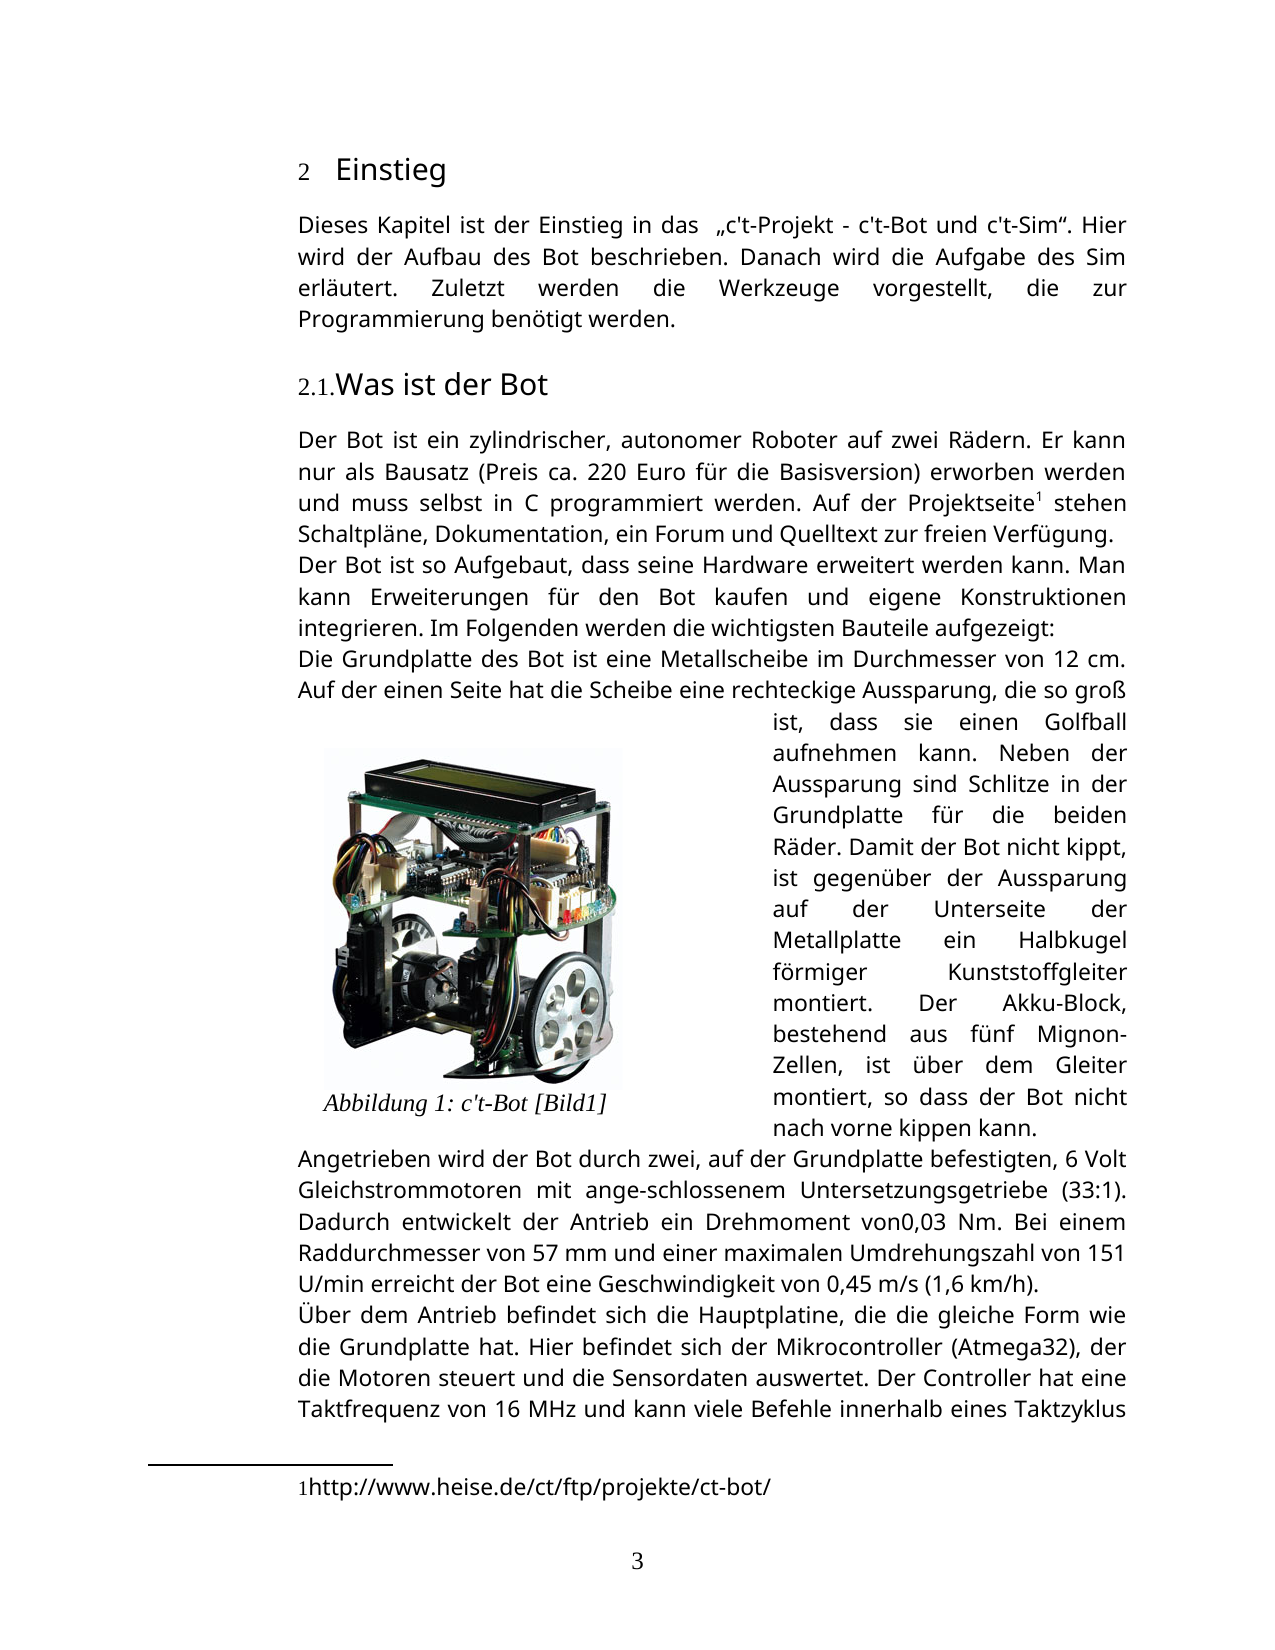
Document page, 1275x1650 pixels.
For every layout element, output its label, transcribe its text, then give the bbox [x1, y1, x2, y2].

text http://www.heise.de/ct/ftp/projekte/ct-bot/ [298, 1471, 1127, 1502]
text Dieses Kapitel ist der Einstieg in das „c't-Projekt - c't-Bot und c't-Sim“. Hier wird der Aufbau des Bot beschrieben. Danach wird die Aufgabe des Sim erläutert. Zuletzt werden die Werkzeuge vorgestellt, die zur Programmierung benötigt werden. [298, 209, 1127, 334]
list Was ist der Bot [298, 363, 1127, 404]
text Der Bot ist so Aufgebaut, dass seine Hardware erweitert werden kann. Man kann Erweiterungen für den Bot kaufen und eigene Konstruktionen integrieren. Im Folgenden werden die wichtigsten Bauteile aufgezeigt: [298, 549, 1127, 643]
text Abbildung 1: c't-Bot [Bild1] [323, 1090, 622, 1117]
text Über dem Antrieb befindet sich die Hauptplatine, die die gleiche Form wie die Grundplatte hat. Hier befindet sich der Mikrocontroller (Atmega32), der die Motoren steuert und die Sensordaten auswertet. Der Controller hat eine Taktfrequenz von 16 MHz und kann viele Befehle innerhalb eines Taktzyklus [298, 1299, 1127, 1424]
list Einstieg [298, 148, 1127, 189]
text Der Bot ist ein zylindrischer, autonomer Roboter auf zwei Rädern. Er kann nur als Bausatz (Preis ca. 220 Euro für die Basisversion) erworben werden und muss selbst in C programmiert werden. Auf der Projektseite stehen Schaltpläne, Dokumentation, ein Forum und Quelltext zur freien Verfügung. [298, 424, 1127, 549]
picture [323, 748, 623, 1090]
text Angetrieben wird der Bot durch zwei, auf der Grundplatte befestigten, 6 Volt Gleichstrommotoren mit ange-schlossenem Untersetzungsgetriebe (33:1). Dadurch entwickelt der Antrieb ein Drehmoment von0,03 Nm. Bei einem Raddurchmesser von 57 mm und einer maximalen Umdrehungszahl von 151 U/min erreicht der Bot eine Geschwindigkeit von 0,45 m/s (1,6 km/h). [298, 1143, 1127, 1299]
text Die Grundplatte des Bot ist eine Metallscheibe im Durchmesser von 12 cm. Auf der einen Seite hat die Scheibe eine rechteckige Aussparung, die so groß ist, dass sie einen Golfball aufnehmen kann. Neben der Aussparung sind Schlitze in der Grundplatte für die beiden Räder. Damit der Bot nicht kippt, ist gegenüber der Aussparung auf der Unterseite der Metallplatte ein Halbkugel förmiger Kunststoffgleiter montiert. Der Akku-Block, bestehend aus fünf Mignon-Zellen, ist über dem Gleiter montiert, so dass der Bot nicht nach vorne kippen kann. [298, 643, 1127, 1143]
